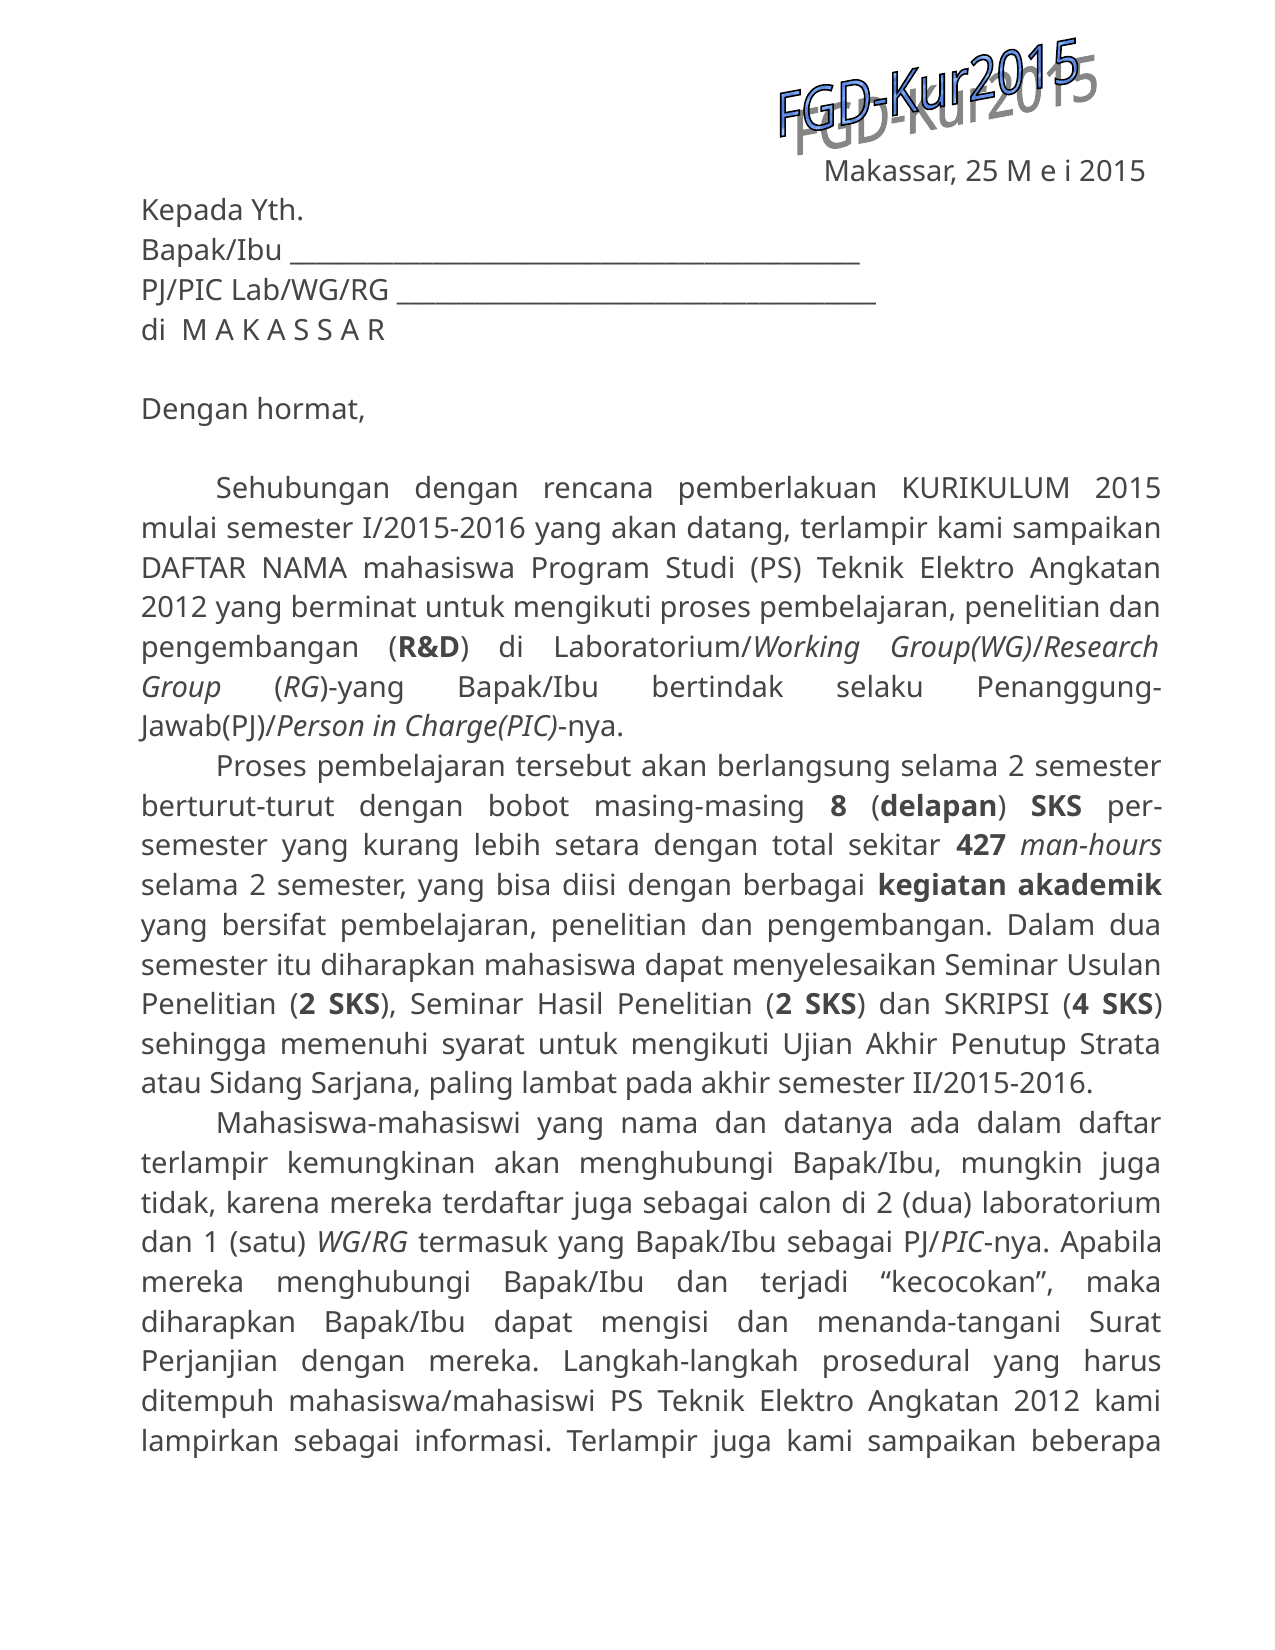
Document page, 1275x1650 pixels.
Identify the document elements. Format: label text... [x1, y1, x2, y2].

text Dengan hormat, [141, 388, 1162, 428]
picture [805, 86, 832, 129]
picture [782, 91, 799, 135]
text PJ/PIC Lab/WG/RG _____________________________________ di M A K A S S A R [141, 269, 1162, 348]
picture [923, 79, 936, 108]
picture [973, 56, 991, 82]
picture [972, 93, 993, 99]
text Mahasiswa-mahasiswi yang nama dan datanya ada dalam daftar terlampir kemungkinan akan menghubungi Bapak/Ibu, mungkin juga tidak, karena mereka terdaftar juga sebagai calon di 2 (dua) laboratorium dan 1 (satu) WG/RG termasuk yang Bapak/Ibu sebagai PJ/PIC-nya. Apabila mereka menghubungi Bapak/Ibu dan terjadi “kecocokan”, maka diharapkan Bapak/Ibu dapat mengisi dan menanda-tangani Surat Perjanjian dengan mereka. Langkah-langkah prosedural yang harus ditempuh mahasiswa/mahasiswi PS Teknik Elektro Angkatan 2012 kami lampirkan sebagai informasi. Terlampir juga kami sampaikan beberapa [141, 1102, 1162, 1460]
picture [1000, 51, 1021, 93]
text Proses pembelajaran tersebut akan berlangsung selama 2 semester berturut-turut dengan bobot masing-masing 8 (delapan) SKS per-semester yang kurang lebih setara dengan total sekitar 427 man-hours selama 2 semester, yang bisa diisi dengan berbagai kegiatan akademik yang bersifat pembelajaran, penelitian dan pengembangan. Dalam dua semester itu diharapkan mahasiswa dapat menyelesaikan Seminar Usulan Penelitian (2 SKS), Seminar Hasil Penelitian (2 SKS) dan SKRIPSI (4 SKS) sehingga memenuhi syarat untuk mengikuti Ujian Akhir Penutup Strata atau Sidang Sarjana, paling lambat pada akhir semester II/2015-2016. [141, 745, 1162, 1102]
text Sehubungan dengan rencana pemberlakuan KURIKULUM 2015 mulai semester I/2015-2016 yang akan datang, terlampir kami sampaikan DAFTAR NAMA mahasiswa Program Studi (PS) Teknik Elektro Angkatan 2012 yang berminat untuk mengikuti proses pembelajaran, penelitian dan pengembangan (R&D) di Laboratorium/Working Group(WG)/Research Group (RG)-yang Bapak/Ibu bertindak selaku Penanggung-Jawab(PJ)/Person in Charge(PIC)-nya. [141, 467, 1162, 745]
picture [1057, 40, 1076, 83]
text Kepada Yth. Bapak/Ibu ____________________________________________ [141, 190, 1162, 269]
picture [899, 70, 916, 110]
text Makassar, 25 M e i 2015 [141, 150, 1162, 190]
picture [843, 81, 868, 124]
